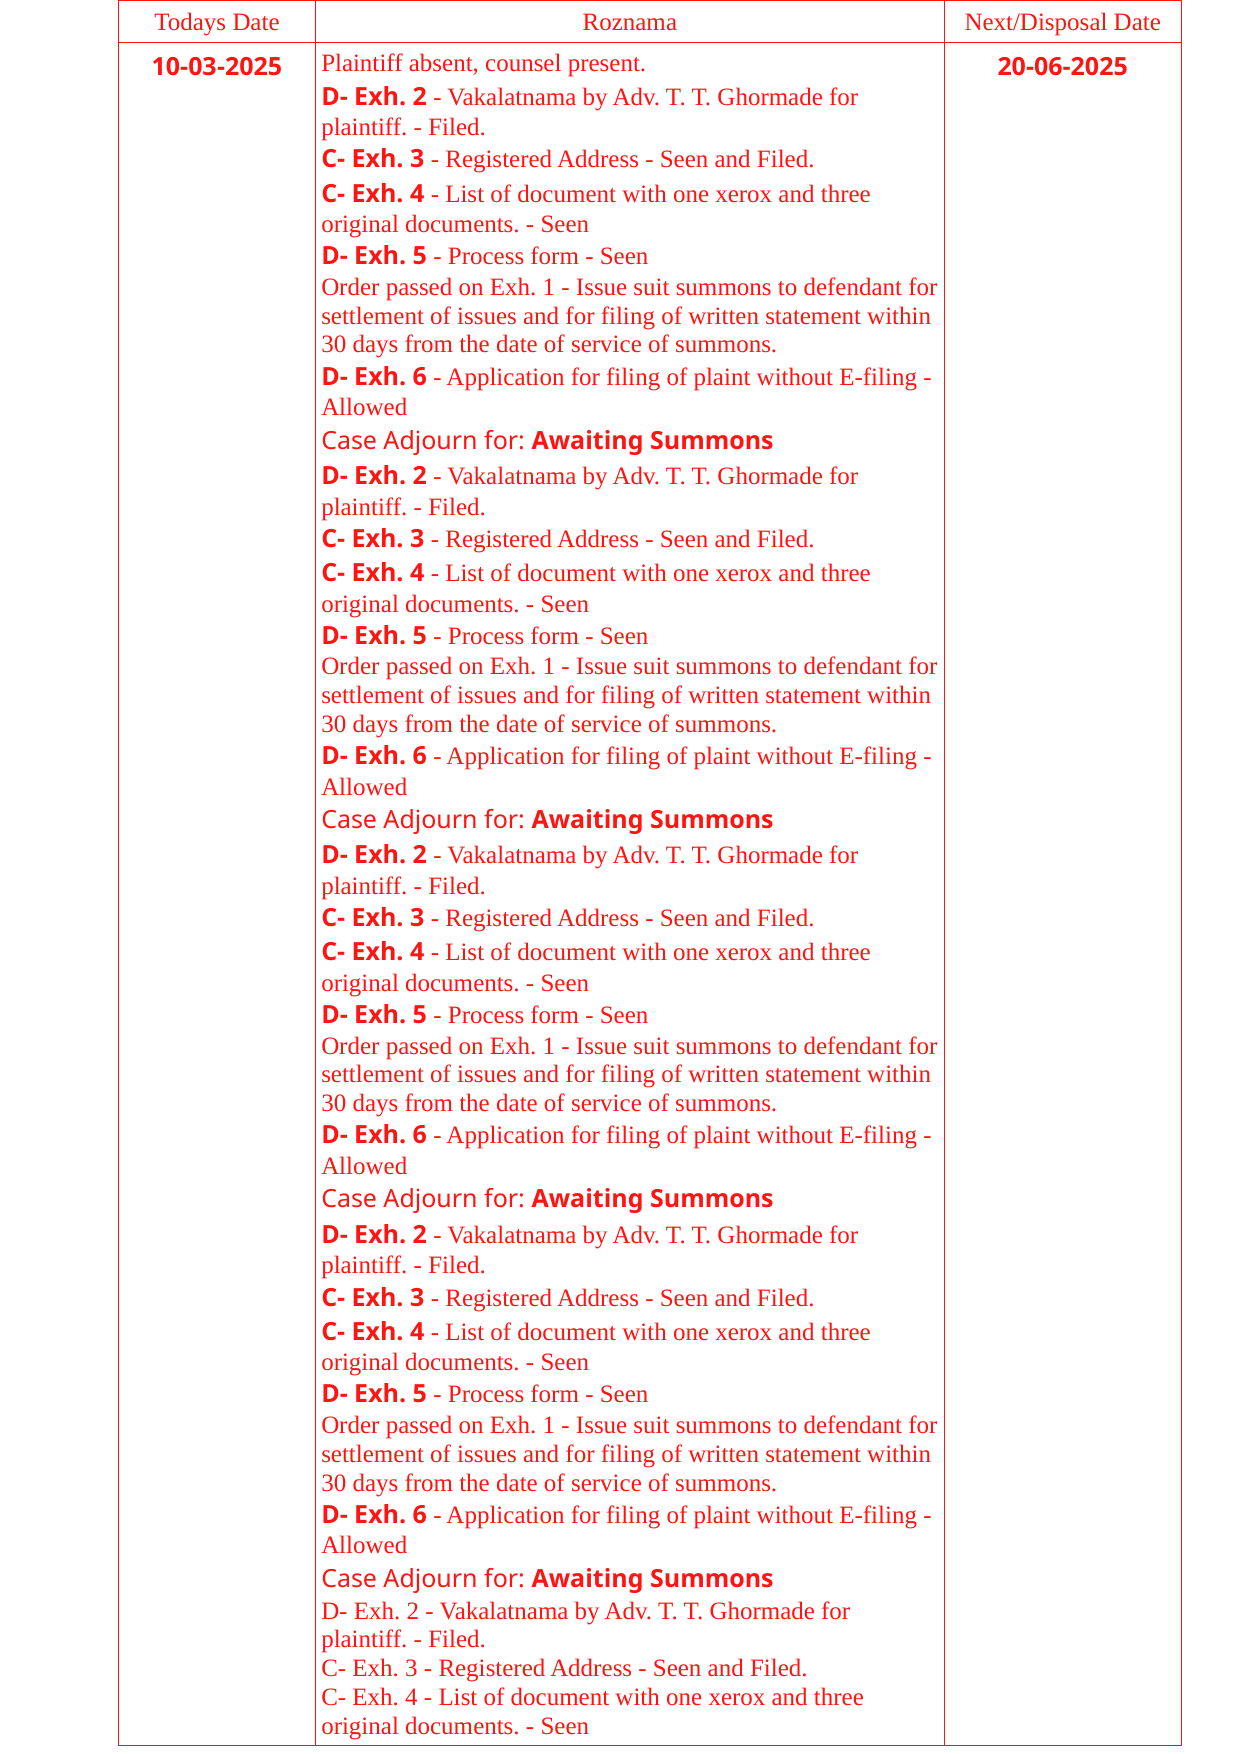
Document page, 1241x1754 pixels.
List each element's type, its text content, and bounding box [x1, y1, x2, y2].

table_cell 10-03-2025 [119, 43, 315, 1745]
table_cell 20-06-2025 [945, 43, 1181, 1745]
table_header Roznama [316, 1, 944, 42]
table_header Todays Date [119, 1, 315, 42]
table_header Next/Disposal Date [945, 1, 1181, 42]
table_cell Plaintiff absent, counsel present. D- Exh. 2 - Vakalatnama by Adv. T. T. Ghormade for plaintiff. - Filed. C- Exh. 3 - Registered Address - Seen and Filed. C- Exh. 4 - List of document with one xerox and three original documents. - Seen D- Exh. 5 - Process form - Seen Order passed on Exh. 1 - Issue suit summons to defendant for settlement of issues and for filing of written statement within 30 days from the date of service of summons. D- Exh. 6 - Application for filing of plaint without E-filing - Allowed Case Adjourn for: Awaiting Summons D- Exh. 2 - Vakalatnama by Adv. T. T. Ghormade for plaintiff. - Filed. C- Exh. 3 - Registered Address - Seen and Filed. C- Exh. 4 - List of document with one xerox and three original documents. - Seen D- Exh. 5 - Process form - Seen Order passed on Exh. 1 - Issue suit summons to defendant for settlement of issues and for filing of written statement within 30 days from the date of service of summons. D- Exh. 6 - Application for filing of plaint without E-filing - Allowed Case Adjourn for: Awaiting Summons D- Exh. 2 - Vakalatnama by Adv. T. T. Ghormade for plaintiff. - Filed. C- Exh. 3 - Registered Address - Seen and Filed. C- Exh. 4 - List of document with one xerox and three original documents. - Seen D- Exh. 5 - Process form - Seen Order passed on Exh. 1 - Issue suit summons to defendant for settlement of issues and for filing of written statement within 30 days from the date of service of summons. D- Exh. 6 - Application for filing of plaint without E-filing - Allowed Case Adjourn for: Awaiting Summons D- Exh. 2 - Vakalatnama by Adv. T. T. Ghormade for plaintiff. - Filed. C- Exh. 3 - Registered Address - Seen and Filed. C- Exh. 4 - List of document with one xerox and three original documents. - Seen D- Exh. 5 - Process form - Seen Order passed on Exh. 1 - Issue suit summons to defendant for settlement of issues and for filing of written statement within 30 days from the date of service of summons. D- Exh. 6 - Application for filing of plaint without E-filing - Allowed Case Adjourn for: Awaiting Summons D- Exh. 2 - Vakalatnama by Adv. T. T. Ghormade for plaintiff. - Filed. C- Exh. 3 - Registered Address - Seen and Filed. C- Exh. 4 - List of document with one xerox and three original documents. - Seen [316, 43, 944, 1745]
